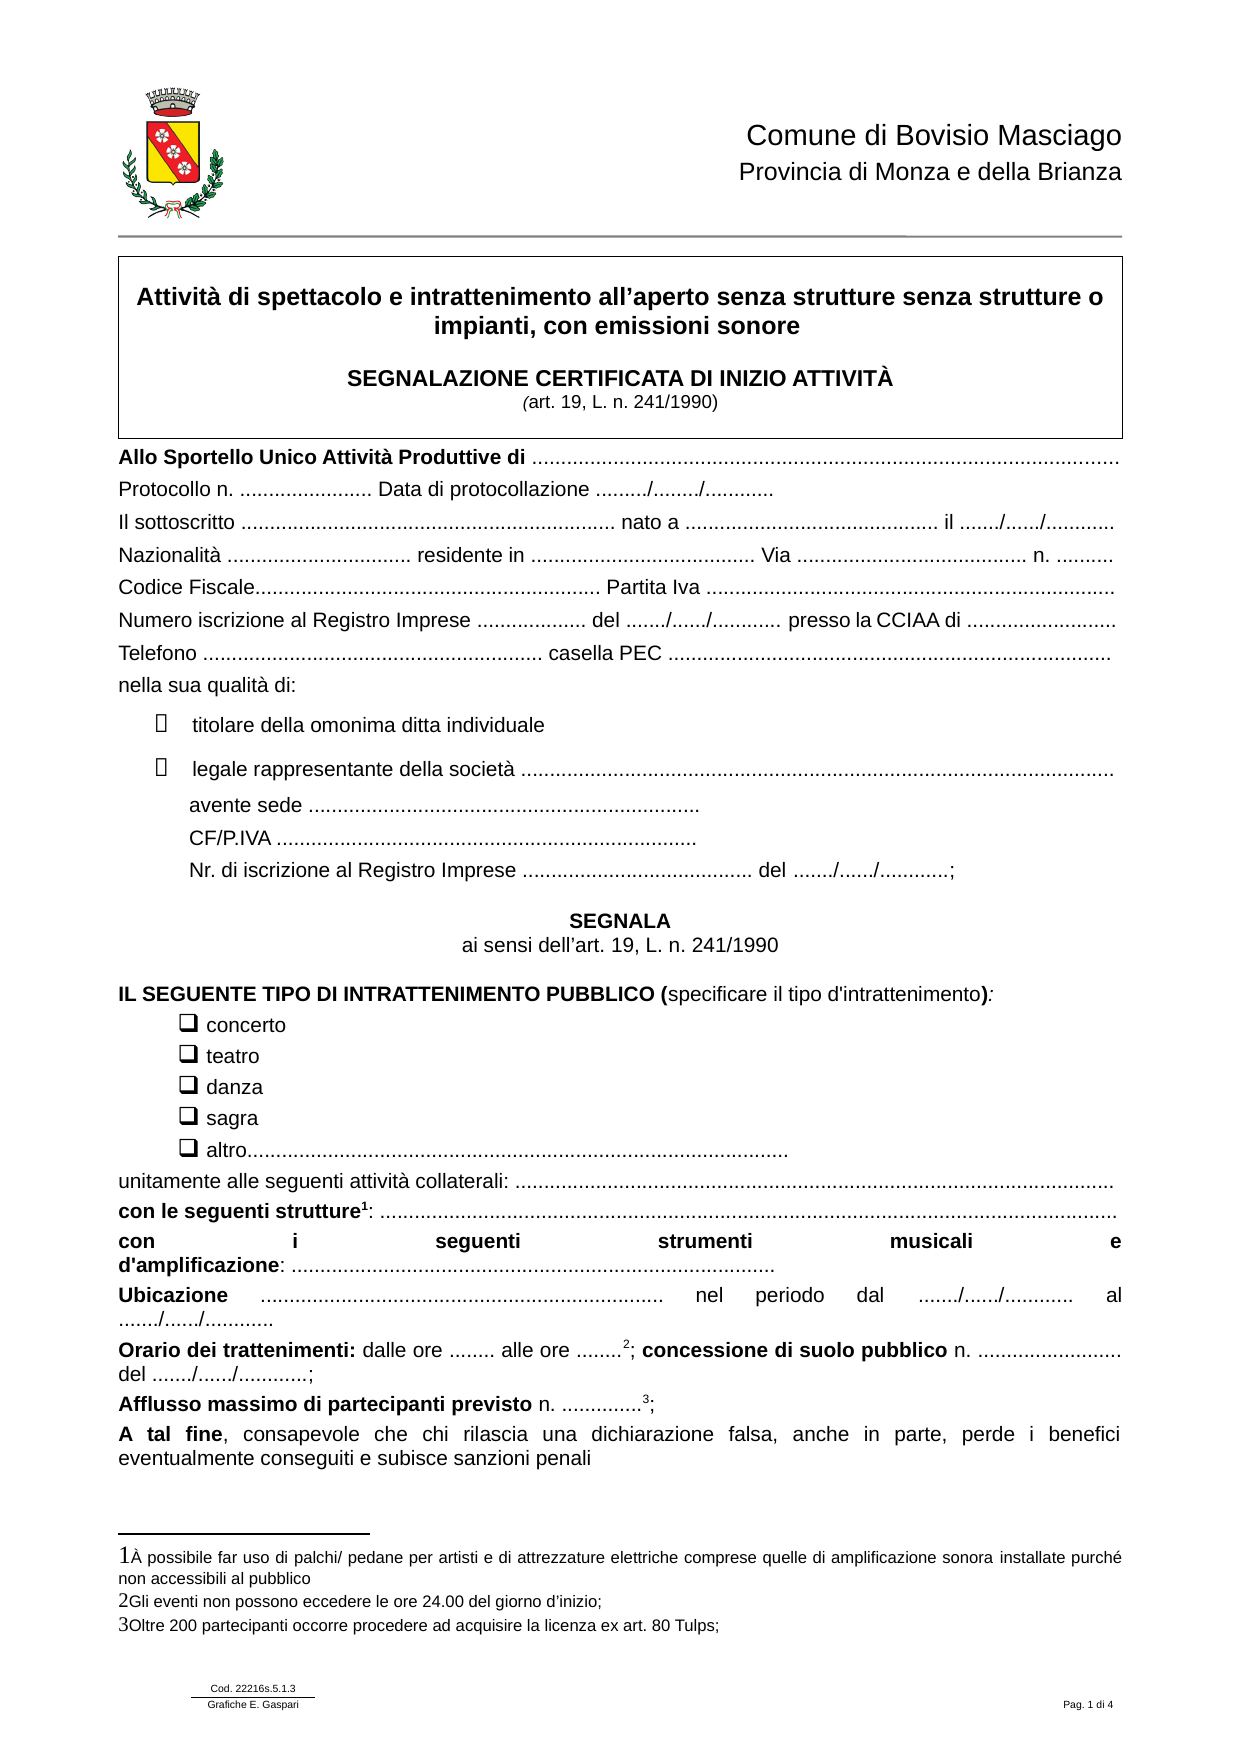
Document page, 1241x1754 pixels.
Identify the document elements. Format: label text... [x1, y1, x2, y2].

text con i seguenti strumenti musicali e d'amplificazione: .................................................................................... [118, 1229, 1122, 1277]
text Provincia di Monza e della Brianza [224, 157, 1122, 185]
table_header Attività di spettacolo e intrattenimento all’aperto senza strutture senza strutture o impianti, con emissioni sonore SEGNALAZIONE CERTIFICATA DI INIZIO ATTIVITÀ (art. 19, L. n. 241/1990) [119, 257, 1122, 437]
text CF/P.IVA ......................................................................... [189, 825, 1122, 849]
text  sagra [177, 1106, 1122, 1131]
text Codice Fiscale............................................................ Partita Iva ....................................................................... [118, 575, 1122, 599]
text Nr. di iscrizione al Registro Imprese ........................................ del ......./....../............; [189, 858, 1122, 882]
text Ubicazione ...................................................................... nel periodo dal ......./....../............ al ......./....../............ [118, 1283, 1122, 1331]
text IL SEGUENTE TIPO DI INTRATTENIMENTO PUBBLICO (specificare il tipo d'intrattenimento): [118, 982, 1122, 1006]
text Telefono ........................................................... casella PEC ............................................................................. [118, 640, 1122, 664]
text Allo Sportello Unico Attività Produttive di [118, 445, 1122, 469]
text unitamente alle seguenti attività collaterali: ........................................................................................................ [118, 1169, 1122, 1193]
text avente sede .................................................................... [189, 793, 1122, 817]
text  teatro [177, 1044, 1122, 1069]
text Afflusso massimo di partecipanti previsto n. ..............; [118, 1392, 1122, 1416]
text  legale rappresentante della società ....................................................................................................... [153, 749, 1122, 783]
text ai sensi dell’art. 19, L. n. 241/1990 [118, 933, 1122, 957]
text  titolare della omonima ditta individuale [153, 706, 1122, 739]
text Numero iscrizione al Registro Imprese ................... del ......./....../............ presso la CCIAA di .......................... [118, 608, 1122, 632]
text SEGNALA [118, 909, 1122, 933]
text Comune di Bovisio Masciago [224, 118, 1122, 152]
text Protocollo n. ....................... Data di protocollazione ........./......../............ [118, 477, 1122, 501]
text nella sua qualità di: [118, 673, 1122, 697]
text À possibile far uso di palchi/ pedane per artisti e di attrezzature elettriche comprese quelle di amplificazione sonora installate purché non accessibili al pubblico [118, 1540, 1122, 1588]
text Gli eventi non possono eccedere le ore 24.00 del giorno d’inizio; [118, 1588, 1122, 1612]
text Orario dei trattenimenti: dalle ore ........ alle ore ........; concessione di suolo pubblico n. ......................... del ......./....../............; [118, 1337, 1122, 1385]
text  altro.............................................................................................. [177, 1137, 1122, 1162]
text A tal fine, consapevole che chi rilascia una dichiarazione falsa, anche in parte, perde i benefici eventualmente conseguiti e subisce sanzioni penali [118, 1422, 1122, 1470]
text Oltre 200 partecipanti occorre procedere ad acquisire la licenza ex art. 80 Tulps; [118, 1612, 1122, 1636]
text  concerto [177, 1012, 1122, 1037]
text con le seguenti strutture: ................................................................................................................................ [118, 1199, 1122, 1223]
text Nazionalità ................................ residente in ....................................... Via ........................................ n. .......... [118, 542, 1122, 566]
picture [122, 87, 224, 219]
text  danza [177, 1075, 1122, 1100]
text Il sottoscritto ................................................................. nato a ............................................ il ......./....../............ [118, 510, 1122, 534]
